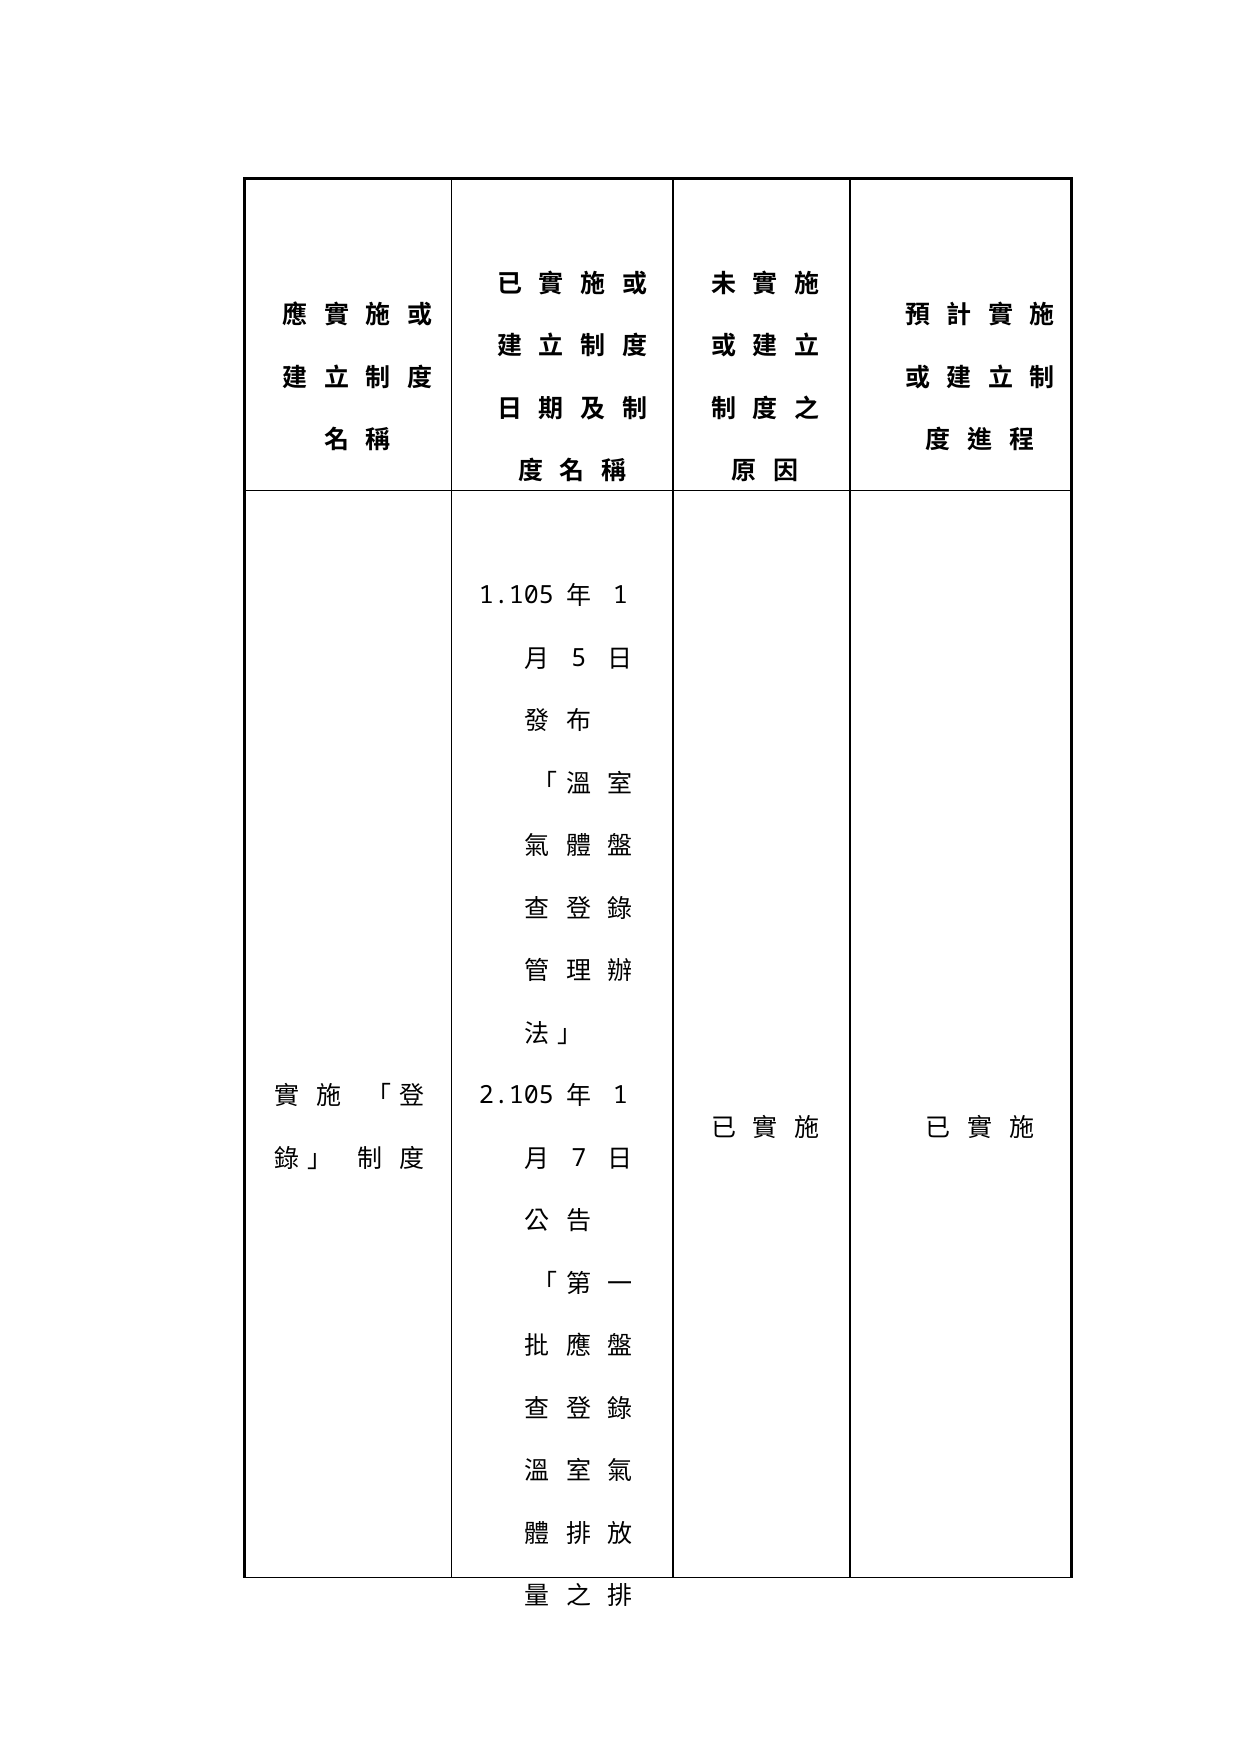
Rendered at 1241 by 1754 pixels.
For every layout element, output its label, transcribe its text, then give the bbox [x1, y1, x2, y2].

table_header 應實施或建立制度名稱 [246, 180, 451, 490]
table_header 未實施或建立制度之原因 [674, 180, 849, 490]
table_header 已實施或建立制度日期及制度名稱 [452, 180, 672, 490]
table_cell 已實施 [674, 491, 849, 1577]
table_cell 實施「登錄」制度 [246, 491, 451, 1577]
table_cell 已實施 [851, 491, 1070, 1577]
table_cell 1.105年1月5日發布「溫室氣體盤查登錄管理辦法」 2.105年1月7日公告「第一批應盤查登錄溫室氣體排放量之排放源」 [452, 491, 672, 1577]
table_header 預計實施或建立制度進程 [851, 180, 1070, 490]
